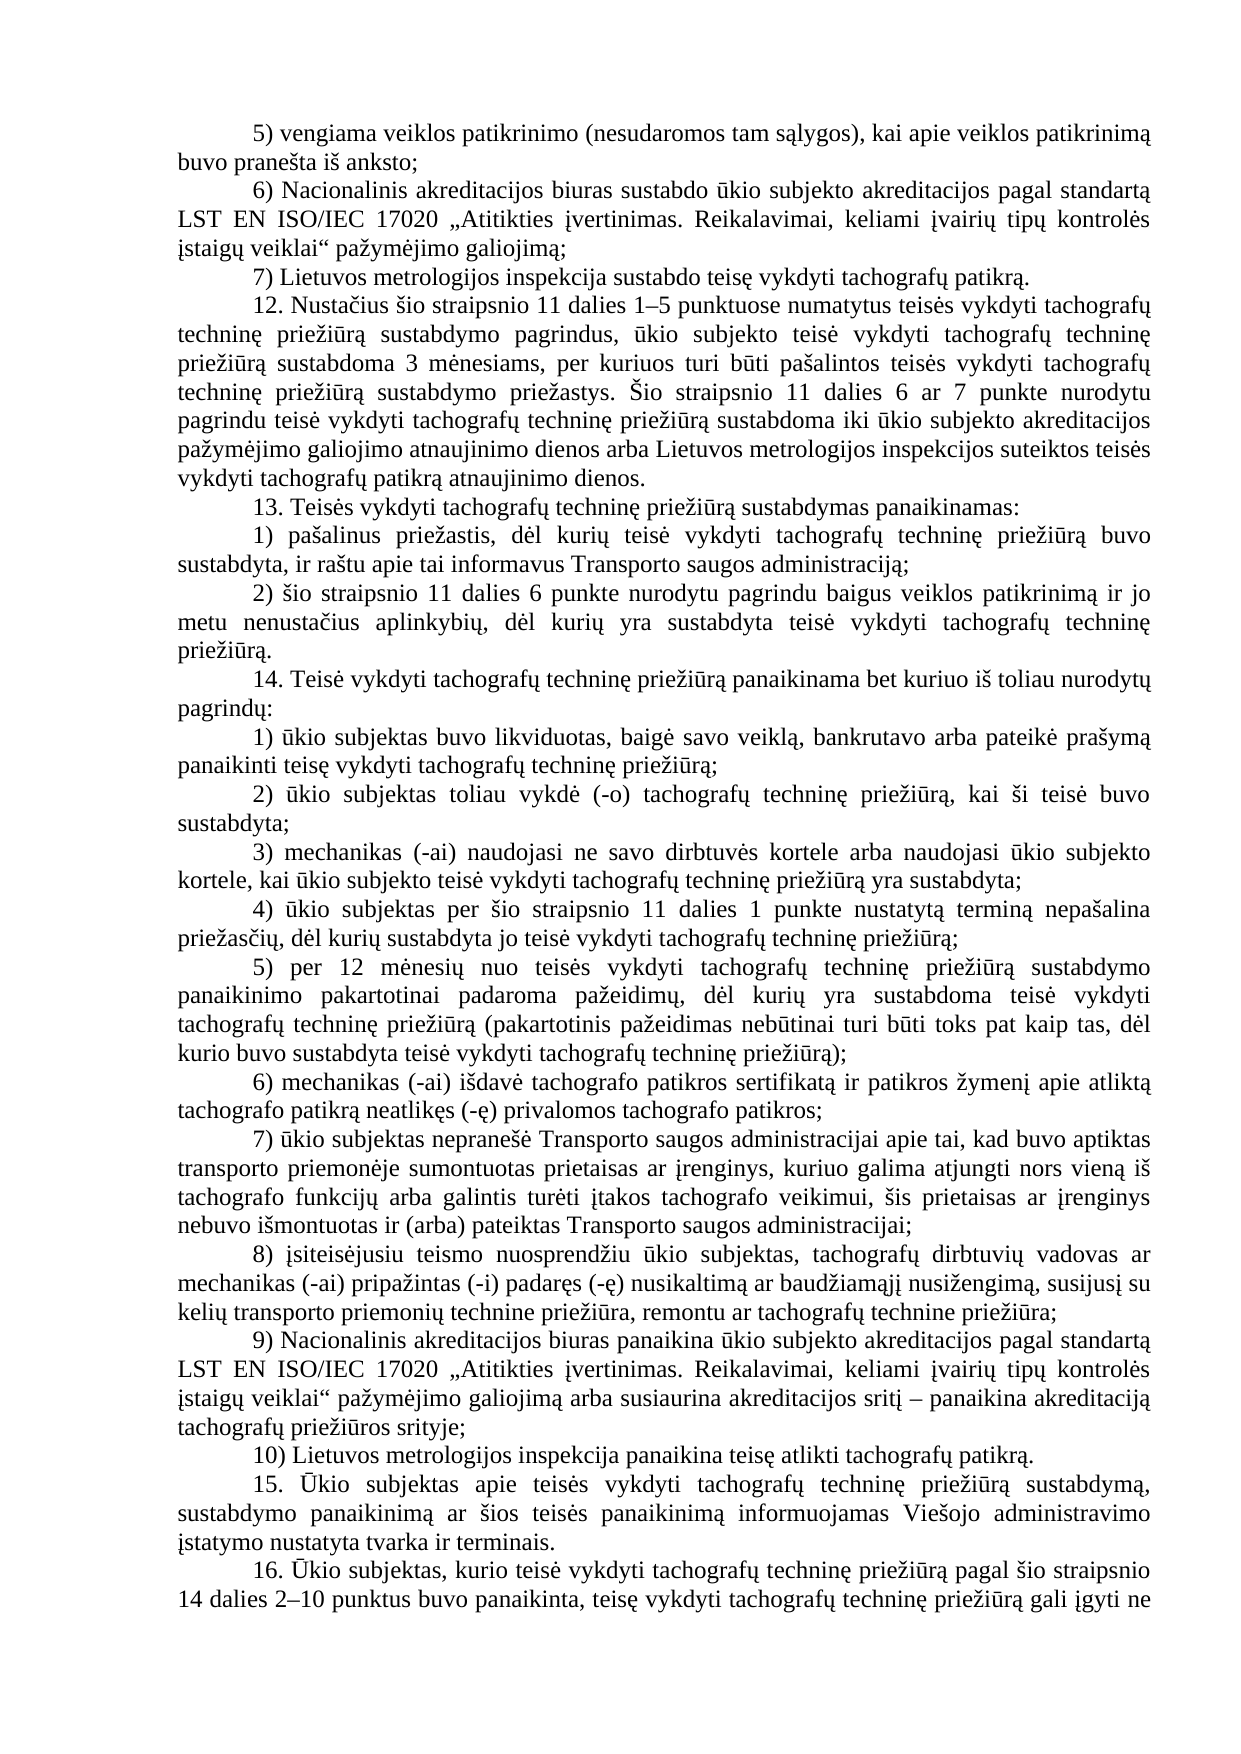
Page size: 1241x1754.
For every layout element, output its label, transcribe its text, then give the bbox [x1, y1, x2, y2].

text 1) pašalinus priežastis, dėl kurių teisė vykdyti tachografų techninę priežiūrą buvo sustabdyta, ir raštu apie tai informavus Transporto saugos administraciją; [177, 521, 1152, 578]
text 14. Teisė vykdyti tachografų techninę priežiūrą panaikinama bet kuriuo iš toliau nurodytų pagrindų: [177, 664, 1152, 722]
text 5) per 12 mėnesių nuo teisės vykdyti tachografų techninę priežiūrą sustabdymo panaikinimo pakartotinai padaroma pažeidimų, dėl kurių yra sustabdoma teisė vykdyti tachografų techninę priežiūrą (pakartotinis pažeidimas nebūtinai turi būti toks pat kaip tas, dėl kurio buvo sustabdyta teisė vykdyti tachografų techninę priežiūrą); [177, 952, 1152, 1067]
text 9) Nacionalinis akreditacijos biuras panaikina ūkio subjekto akreditacijos pagal standartą LST EN ISO/IEC 17020 „Atitikties įvertinimas. Reikalavimai, keliami įvairių tipų kontrolės įstaigų veiklai“ pažymėjimo galiojimą arba susiaurina akreditacijos sritį – panaikina akreditaciją tachografų priežiūros srityje; [177, 1326, 1152, 1441]
text 8) įsiteisėjusiu teismo nuosprendžiu ūkio subjektas, tachografų dirbtuvių vadovas ar mechanikas (-ai) pripažintas (-i) padaręs (-ę) nusikaltimą ar baudžiamąjį nusižengimą, susijusį su kelių transporto priemonių technine priežiūra, remontu ar tachografų technine priežiūra; [177, 1239, 1152, 1326]
text 6) Nacionalinis akreditacijos biuras sustabdo ūkio subjekto akreditacijos pagal standartą LST EN ISO/IEC 17020 „Atitikties įvertinimas. Reikalavimai, keliami įvairių tipų kontrolės įstaigų veiklai“ pažymėjimo galiojimą; [177, 176, 1152, 262]
text 7) Lietuvos metrologijos inspekcija sustabdo teisę vykdyti tachografų patikrą. [177, 262, 1152, 291]
text 13. Teisės vykdyti tachografų techninę priežiūrą sustabdymas panaikinamas: [177, 492, 1152, 521]
text 7) ūkio subjektas nepranešė Transporto saugos administracijai apie tai, kad buvo aptiktas transporto priemonėje sumontuotas prietaisas ar įrenginys, kuriuo galima atjungti nors vieną iš tachografo funkcijų arba galintis turėti įtakos tachografo veikimui, šis prietaisas ar įrenginys nebuvo išmontuotas ir (arba) pateiktas Transporto saugos administracijai; [177, 1124, 1152, 1239]
text 16. Ūkio subjektas, kurio teisė vykdyti tachografų techninę priežiūrą pagal šio straipsnio 14 dalies 2–10 punktus buvo panaikinta, teisę vykdyti tachografų techninę priežiūrą gali įgyti ne [177, 1556, 1152, 1613]
text 1) ūkio subjektas buvo likviduotas, baigė savo veiklą, bankrutavo arba pateikė prašymą panaikinti teisę vykdyti tachografų techninę priežiūrą; [177, 722, 1152, 779]
text 3) mechanikas (-ai) naudojasi ne savo dirbtuvės kortele arba naudojasi ūkio subjekto kortele, kai ūkio subjekto teisė vykdyti tachografų techninę priežiūrą yra sustabdyta; [177, 837, 1152, 894]
text 5) vengiama veiklos patikrinimo (nesudaromos tam sąlygos), kai apie veiklos patikrinimą buvo pranešta iš anksto; [177, 118, 1152, 176]
text 10) Lietuvos metrologijos inspekcija panaikina teisę atlikti tachografų patikrą. [177, 1441, 1152, 1469]
text 4) ūkio subjektas per šio straipsnio 11 dalies 1 punkte nustatytą terminą nepašalina priežasčių, dėl kurių sustabdyta jo teisė vykdyti tachografų techninę priežiūrą; [177, 894, 1152, 952]
text 2) ūkio subjektas toliau vykdė (-o) tachografų techninę priežiūrą, kai ši teisė buvo sustabdyta; [177, 779, 1152, 837]
text 15. Ūkio subjektas apie teisės vykdyti tachografų techninę priežiūrą sustabdymą, sustabdymo panaikinimą ar šios teisės panaikinimą informuojamas Viešojo administravimo įstatymo nustatyta tvarka ir terminais. [177, 1469, 1152, 1556]
text 2) šio straipsnio 11 dalies 6 punkte nurodytu pagrindu baigus veiklos patikrinimą ir jo metu nenustačius aplinkybių, dėl kurių yra sustabdyta teisė vykdyti tachografų techninę priežiūrą. [177, 578, 1152, 664]
text 6) mechanikas (-ai) išdavė tachografo patikros sertifikatą ir patikros žymenį apie atliktą tachografo patikrą neatlikęs (-ę) privalomos tachografo patikros; [177, 1067, 1152, 1124]
text 12. Nustačius šio straipsnio 11 dalies 1–5 punktuose numatytus teisės vykdyti tachografų techninę priežiūrą sustabdymo pagrindus, ūkio subjekto teisė vykdyti tachografų techninę priežiūrą sustabdoma 3 mėnesiams, per kuriuos turi būti pašalintos teisės vykdyti tachografų techninę priežiūrą sustabdymo priežastys. Šio straipsnio 11 dalies 6 ar 7 punkte nurodytu pagrindu teisė vykdyti tachografų techninę priežiūrą sustabdoma iki ūkio subjekto akreditacijos pažymėjimo galiojimo atnaujinimo dienos arba Lietuvos metrologijos inspekcijos suteiktos teisės vykdyti tachografų patikrą atnaujinimo dienos. [177, 291, 1152, 492]
